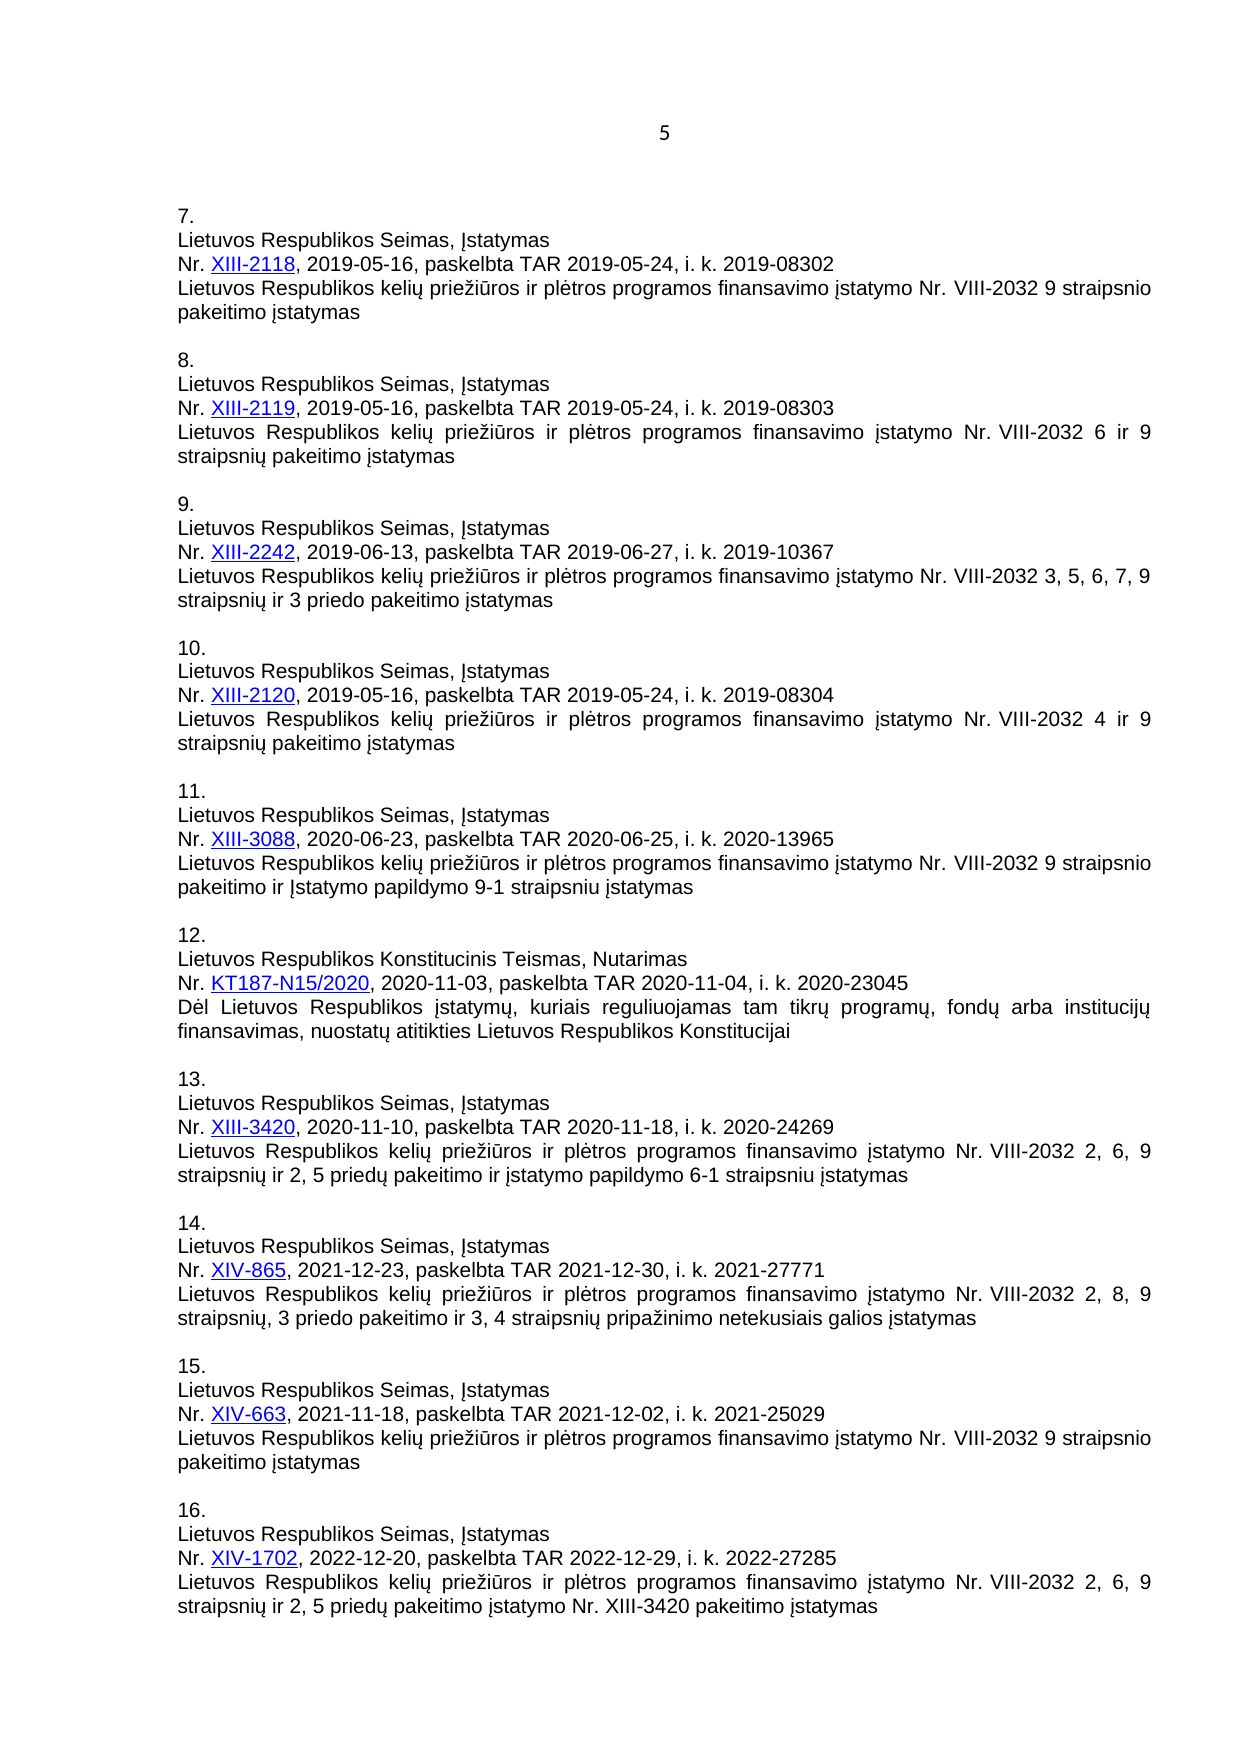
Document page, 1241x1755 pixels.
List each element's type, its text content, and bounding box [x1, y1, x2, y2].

text Lietuvos Respublikos Seimas, Įstatymas [177, 372, 1152, 396]
text Nr. XIII-2119, 2019-05-16, paskelbta TAR 2019-05-24, i. k. 2019-08303 [177, 396, 1152, 420]
text 13. [177, 1067, 1152, 1091]
text Lietuvos Respublikos kelių priežiūros ir plėtros programos finansavimo įstatymo Nr. VIII-2032 2, 8, 9 straipsnių, 3 priedo pakeitimo ir 3, 4 straipsnių pripažinimo netekusiais galios įstatymas [177, 1282, 1152, 1330]
text Nr. XIV-1702, 2022-12-20, paskelbta TAR 2022-12-29, i. k. 2022-27285 [177, 1546, 1152, 1570]
text Lietuvos Respublikos Seimas, Įstatymas [177, 516, 1152, 539]
text Lietuvos Respublikos Seimas, Įstatymas [177, 1378, 1152, 1402]
text 8. [177, 348, 1152, 372]
text Nr. XIV-663, 2021-11-18, paskelbta TAR 2021-12-02, i. k. 2021-25029 [177, 1402, 1152, 1426]
text Lietuvos Respublikos kelių priežiūros ir plėtros programos finansavimo įstatymo Nr. VIII-2032 9 straipsnio pakeitimo įstatymas [177, 276, 1152, 324]
text Nr. KT187-N15/2020, 2020-11-03, paskelbta TAR 2020-11-04, i. k. 2020-23045 [177, 971, 1152, 995]
text Nr. XIII-3088, 2020-06-23, paskelbta TAR 2020-06-25, i. k. 2020-13965 [177, 827, 1152, 851]
text Lietuvos Respublikos Seimas, Įstatymas [177, 1234, 1152, 1258]
text Nr. XIII-2120, 2019-05-16, paskelbta TAR 2019-05-24, i. k. 2019-08304 [177, 683, 1152, 707]
text 14. [177, 1210, 1152, 1234]
text Lietuvos Respublikos kelių priežiūros ir plėtros programos finansavimo įstatymo Nr. VIII-2032 2, 6, 9 straipsnių ir 2, 5 priedų pakeitimo įstatymo Nr. XIII-3420 pakeitimo įstatymas [177, 1570, 1152, 1618]
text Lietuvos Respublikos Seimas, Įstatymas [177, 1091, 1152, 1114]
text Lietuvos Respublikos kelių priežiūros ir plėtros programos finansavimo įstatymo Nr. VIII-2032 2, 6, 9 straipsnių ir 2, 5 priedų pakeitimo ir įstatymo papildymo 6-1 straipsniu įstatymas [177, 1138, 1152, 1186]
text Lietuvos Respublikos Seimas, Įstatymas [177, 659, 1152, 683]
text Nr. XIII-2118, 2019-05-16, paskelbta TAR 2019-05-24, i. k. 2019-08302 [177, 252, 1152, 276]
text 10. [177, 635, 1152, 659]
text 15. [177, 1354, 1152, 1378]
text 9. [177, 492, 1152, 516]
text 16. [177, 1498, 1152, 1522]
text Lietuvos Respublikos kelių priežiūros ir plėtros programos finansavimo įstatymo Nr. VIII-2032 9 straipsnio pakeitimo įstatymas [177, 1426, 1152, 1474]
text Lietuvos Respublikos kelių priežiūros ir plėtros programos finansavimo įstatymo Nr. VIII-2032 9 straipsnio pakeitimo ir Įstatymo papildymo 9-1 straipsniu įstatymas [177, 851, 1152, 899]
text Lietuvos Respublikos kelių priežiūros ir plėtros programos finansavimo įstatymo Nr. VIII-2032 3, 5, 6, 7, 9 straipsnių ir 3 priedo pakeitimo įstatymas [177, 563, 1152, 611]
text Lietuvos Respublikos Seimas, Įstatymas [177, 1522, 1152, 1546]
text Nr. XIV-865, 2021-12-23, paskelbta TAR 2021-12-30, i. k. 2021-27771 [177, 1258, 1152, 1282]
text 7. [177, 204, 1152, 228]
text Lietuvos Respublikos Seimas, Įstatymas [177, 803, 1152, 827]
text Lietuvos Respublikos kelių priežiūros ir plėtros programos finansavimo įstatymo Nr. VIII-2032 6 ir 9 straipsnių pakeitimo įstatymas [177, 420, 1152, 468]
text Lietuvos Respublikos Seimas, Įstatymas [177, 228, 1152, 252]
text Lietuvos Respublikos Konstitucinis Teismas, Nutarimas [177, 947, 1152, 971]
text Nr. XIII-3420, 2020-11-10, paskelbta TAR 2020-11-18, i. k. 2020-24269 [177, 1114, 1152, 1138]
text 11. [177, 779, 1152, 803]
text Nr. XIII-2242, 2019-06-13, paskelbta TAR 2019-06-27, i. k. 2019-10367 [177, 539, 1152, 563]
text Lietuvos Respublikos kelių priežiūros ir plėtros programos finansavimo įstatymo Nr. VIII-2032 4 ir 9 straipsnių pakeitimo įstatymas [177, 707, 1152, 755]
text Dėl Lietuvos Respublikos įstatymų, kuriais reguliuojamas tam tikrų programų, fondų arba institucijų finansavimas, nuostatų atitikties Lietuvos Respublikos Konstitucijai [177, 995, 1152, 1043]
text 12. [177, 923, 1152, 947]
